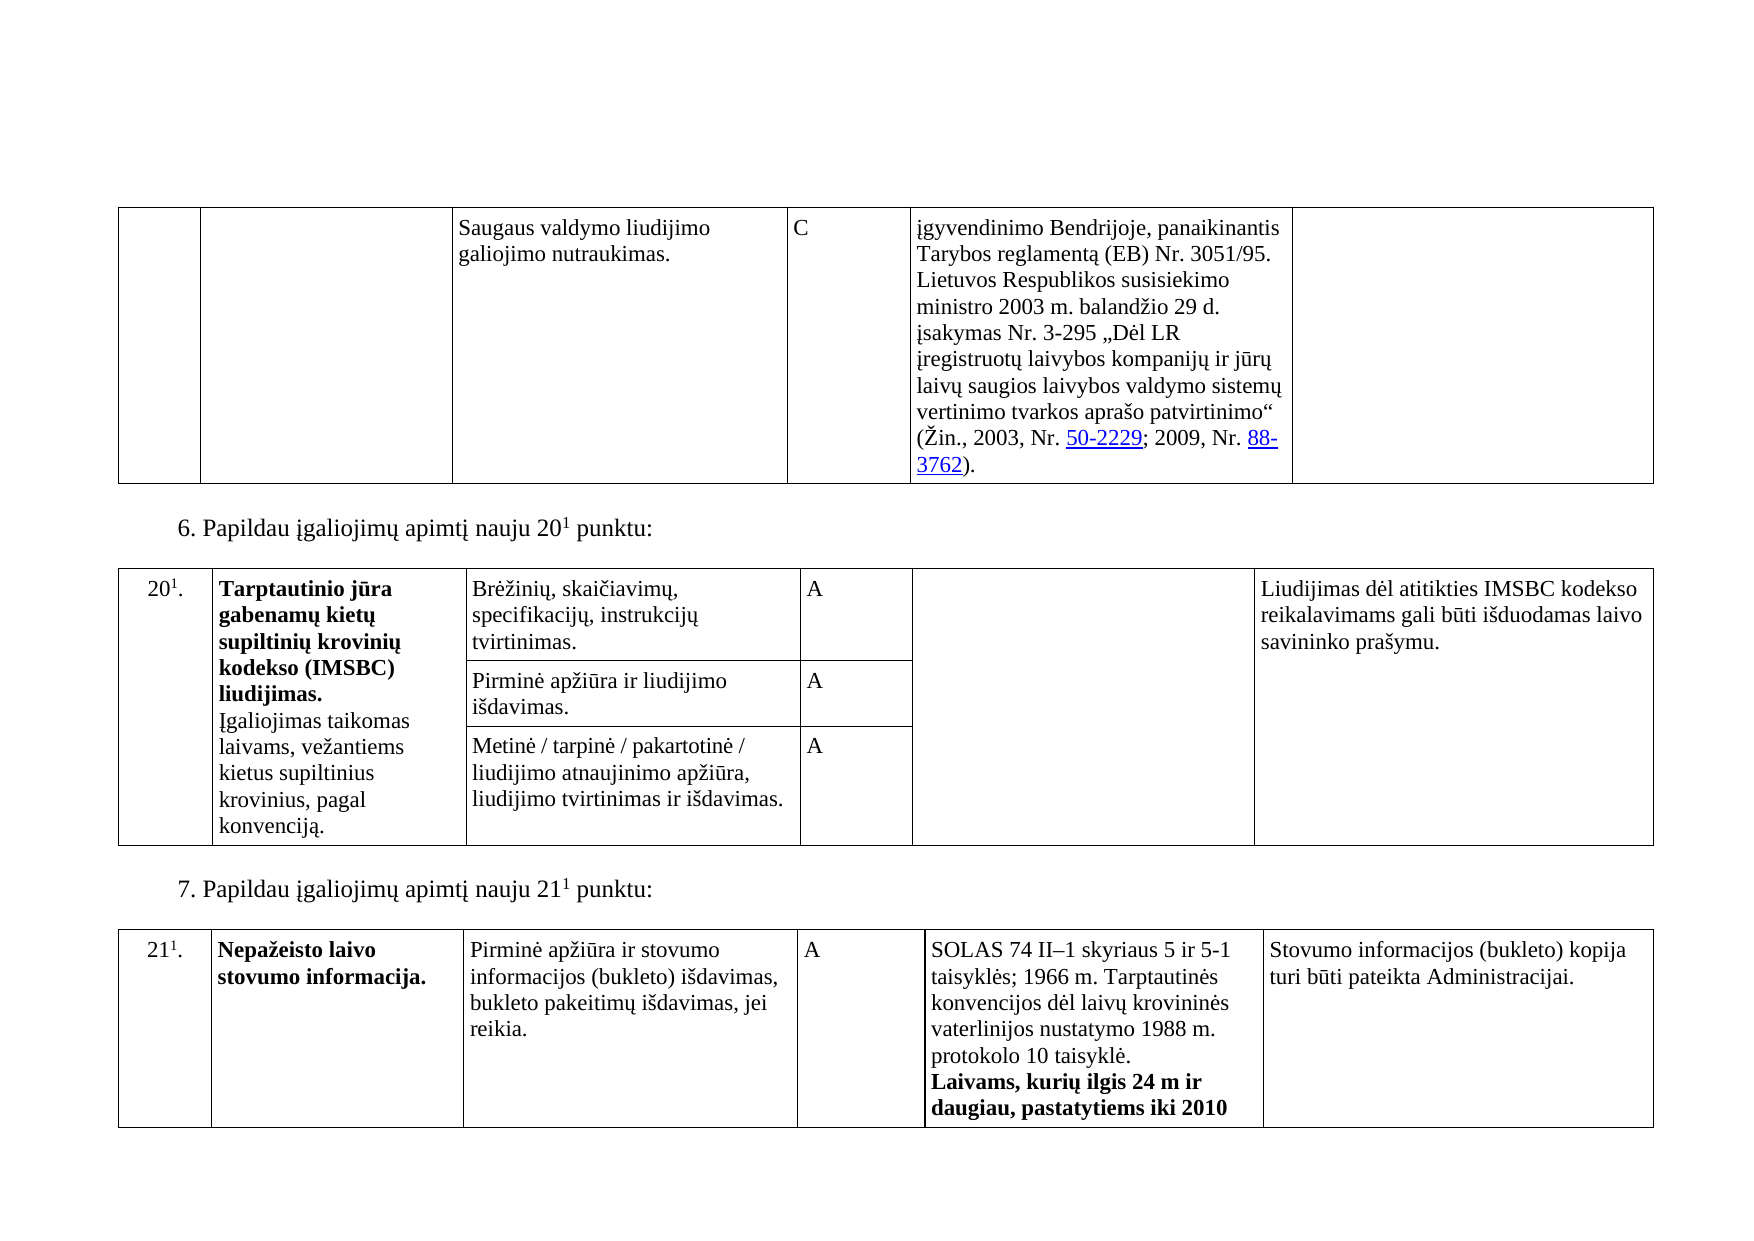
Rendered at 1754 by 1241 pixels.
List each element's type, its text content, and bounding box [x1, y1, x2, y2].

table_header Pirminė apžiūra ir stovumo informacijos (bukleto) išdavimas, bukleto pakeitimų išdavimas, jei reikia. [464, 930, 797, 1127]
table_cell Saugaus valdymo liudijimo galiojimo nutraukimas. [453, 208, 787, 483]
table_cell C [788, 208, 910, 483]
table_header Tarptautinio jūra gabenamų kietų supiltinių krovinių kodekso (IMSBC) liudijimas. Įgaliojimas taikomas laivams, vežantiems kietus supiltinius krovinius, pagal konvenciją. [213, 569, 466, 844]
table_header 201. [119, 569, 212, 844]
table_cell A [801, 727, 912, 844]
table_header Nepažeisto laivo stovumo informacija. [212, 930, 463, 1127]
table_header A [798, 930, 924, 1127]
table_header Stovumo informacijos (bukleto) kopija turi būti pateikta Administracijai. [1264, 930, 1653, 1127]
table_header [119, 208, 200, 483]
text 6. Papildau įgaliojimų apimtį nauju 201 punktu: [118, 513, 1577, 542]
table_cell Pirminė apžiūra ir liudijimo išdavimas. [467, 661, 800, 726]
table_header Liudijimas dėl atitikties IMSBC kodekso reikalavimams gali būti išduodamas laivo savininko prašymu. [1255, 569, 1653, 844]
table_header SOLAS 74 II–1 skyriaus 5 ir 5-1 taisyklės; 1966 m. Tarptautinės konvencijos dėl laivų krovininės vaterlinijos nustatymo 1988 m. protokolo 10 taisyklė. Laivams, kurių ilgis 24 m ir daugiau, pastatytiems iki 2010 [926, 930, 1263, 1127]
table_header įgyvendinimo Bendrijoje, panaikinantis Tarybos reglamentą (EB) Nr. 3051/95. Lietuvos Respublikos susisiekimo ministro 2003 m. balandžio 29 d. įsakymas Nr. 3-295 „Dėl LR įregistruotų laivybos kompanijų ir jūrų laivų saugios laivybos valdymo sistemų vertinimo tvarkos aprašo patvirtinimo“ (Žin., 2003, Nr. 50-2229; 2009, Nr. 88-3762). [911, 208, 1292, 483]
table_header [913, 569, 1254, 844]
table_header [1293, 208, 1653, 483]
table_cell Metinė / tarpinė / pakartotinė / liudijimo atnaujinimo apžiūra, liudijimo tvirtinimas ir išdavimas. [467, 727, 800, 844]
table_cell A [801, 661, 912, 726]
text 7. Papildau įgaliojimų apimtį nauju 211 punktu: [118, 874, 1577, 903]
table_header Brėžinių, skaičiavimų, specifikacijų, instrukcijų tvirtinimas. [467, 569, 800, 660]
table_header [201, 208, 452, 483]
table_header 211. [119, 930, 211, 1127]
table_header A [801, 569, 912, 660]
